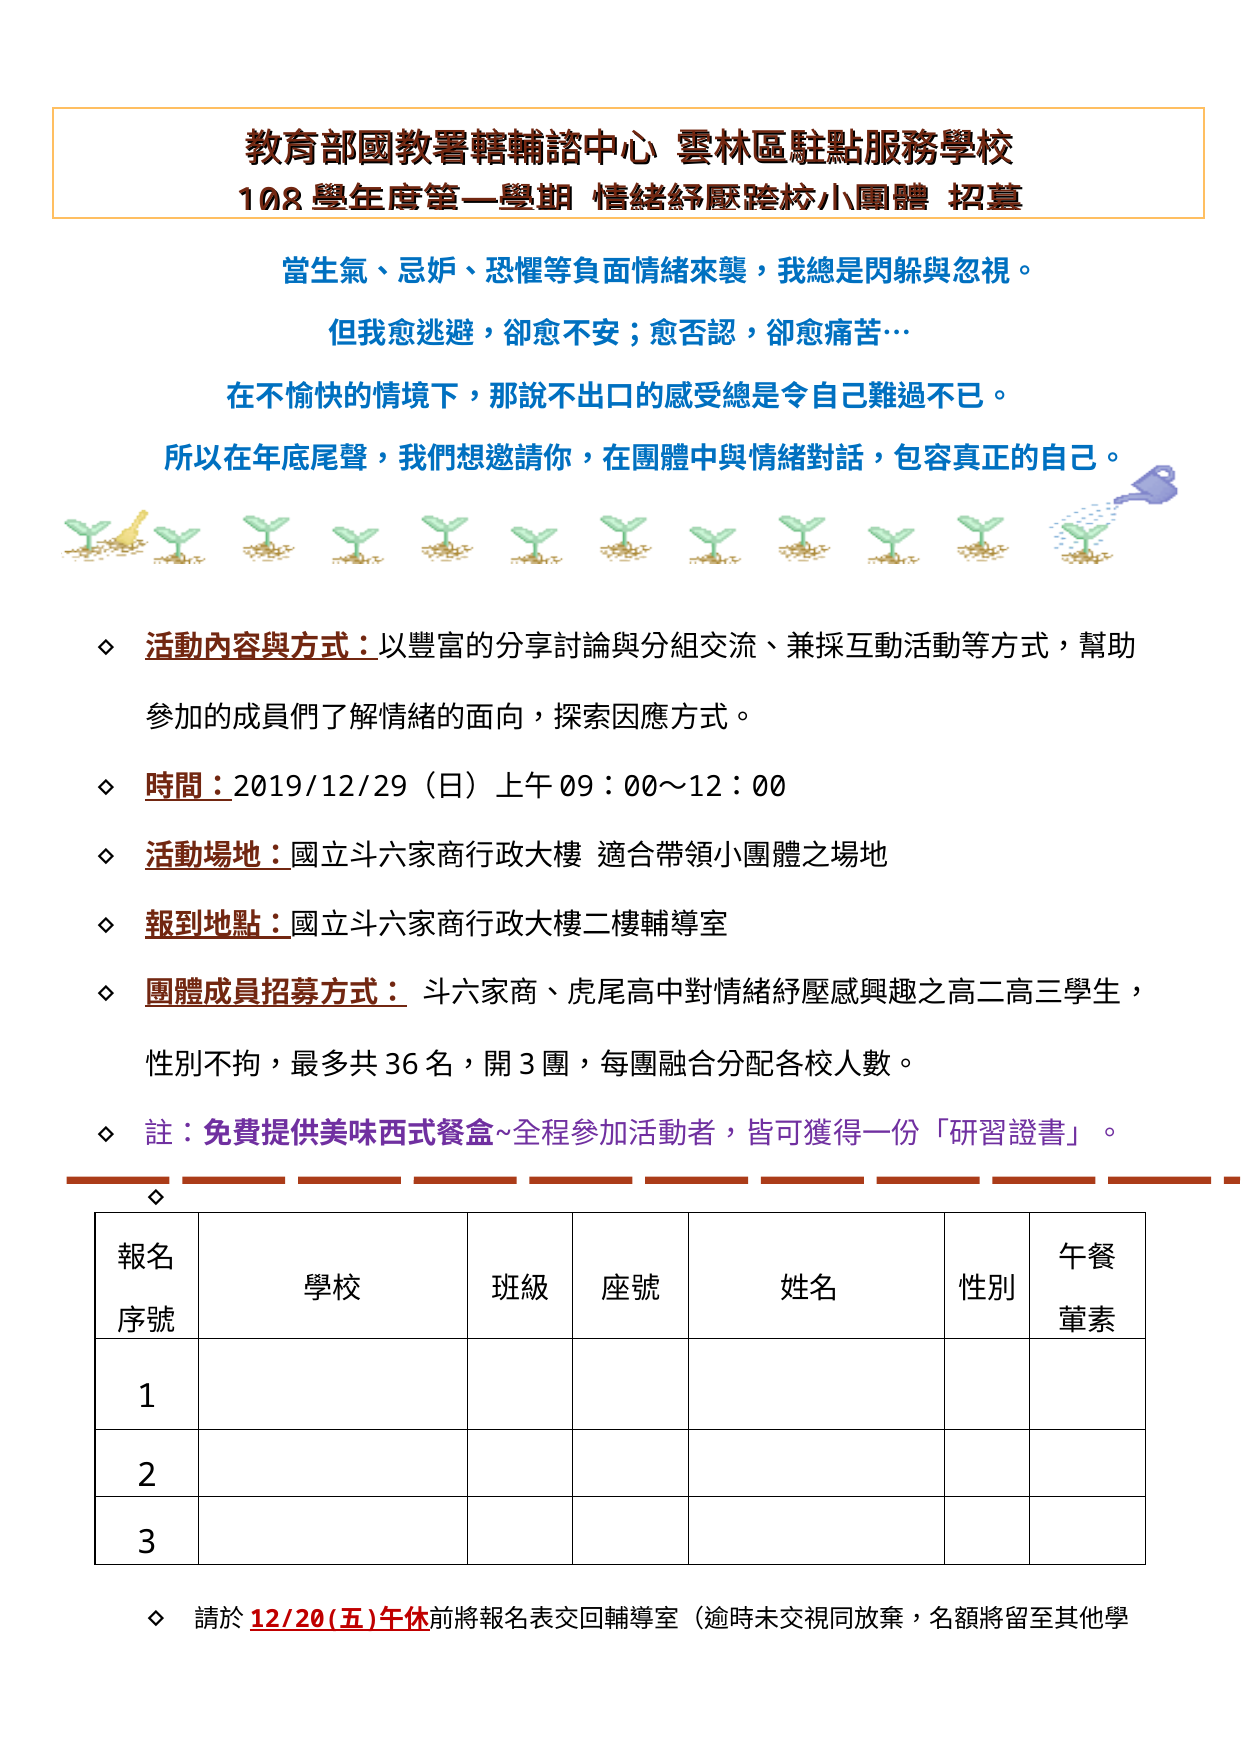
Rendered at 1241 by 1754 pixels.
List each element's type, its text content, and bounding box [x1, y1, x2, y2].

table_cell [689, 1497, 944, 1563]
table_cell [945, 1497, 1029, 1563]
table_header 座號 [573, 1213, 688, 1338]
table_header 報名 序號 [96, 1213, 198, 1338]
table_cell [573, 1497, 688, 1563]
text 但我愈逃避，卻愈不安；愈否認，卻愈痛苦… [94, 289, 1146, 352]
table_cell 1 [96, 1339, 198, 1429]
table_cell [468, 1497, 572, 1563]
table_cell [199, 1339, 467, 1429]
table_cell [468, 1430, 572, 1496]
table_cell [945, 1339, 1029, 1429]
list 註：免費提供美味西式餐盒~全程參加活動者，皆可獲得一份「研習證書」。 [94, 1089, 1146, 1152]
text 所以在年底尾聲，我們想邀請你，在團體中與情緒對話，包容真正的自己。 [94, 414, 1146, 477]
table_header 學校 [199, 1213, 467, 1338]
list 請於12/20(五)午休前將報名表交回輔導室（逾時未交視同放棄，名額將留至其他學 [144, 1598, 1146, 1635]
table_cell [1030, 1497, 1145, 1563]
text [54, 109, 1203, 217]
list 活動場地：國立斗六家商行政大樓 適合帶領小團體之場地 [94, 811, 1146, 873]
table_cell [199, 1430, 467, 1496]
table_header 性別 [945, 1213, 1029, 1338]
text [94, 102, 1146, 107]
table_header 班級 [468, 1213, 572, 1338]
text 在不愉快的情境下，那說不出口的感受總是令自己難過不已。 [94, 352, 1146, 414]
table_cell [1030, 1430, 1145, 1496]
table_cell [573, 1430, 688, 1496]
table_cell [689, 1339, 944, 1429]
table_header 午餐 葷素 [1030, 1213, 1145, 1338]
table_cell 2 [96, 1430, 198, 1496]
text 當生氣、忌妒、恐懼等負面情緒來襲，我總是閃躲與忽視。 [94, 219, 1146, 289]
table_cell [199, 1497, 467, 1563]
table_cell 3 [96, 1497, 198, 1563]
text 教育部國教署轄輔諮中心 雲林區駐點服務學校 [69, 117, 1188, 171]
table_header 姓名 [689, 1213, 944, 1338]
table_cell [1030, 1339, 1145, 1429]
list 團體成員招募方式： 斗六家商、虎尾高中對情緒紓壓感興趣之高二高三學生，性別不拘，最多共36名，開3團，每團融合分配各校人數。 [94, 948, 1146, 1083]
table_cell [945, 1430, 1029, 1496]
list 報到地點：國立斗六家商行政大樓二樓輔導室 [94, 880, 1146, 942]
table_cell [468, 1339, 572, 1429]
list 時間：2019/12/29（日）上午09：00～12：00 [94, 742, 1146, 805]
text 108學年度第一學期 情緒紓壓跨校小團體 招募 [69, 171, 1188, 209]
list 活動內容與方式：以豐富的分享討論與分組交流、兼採互動活動等方式，幫助參加的成員們了解情緒的面向，探索因應方式。 [94, 602, 1146, 736]
table_cell [573, 1339, 688, 1429]
table_cell [689, 1430, 944, 1496]
